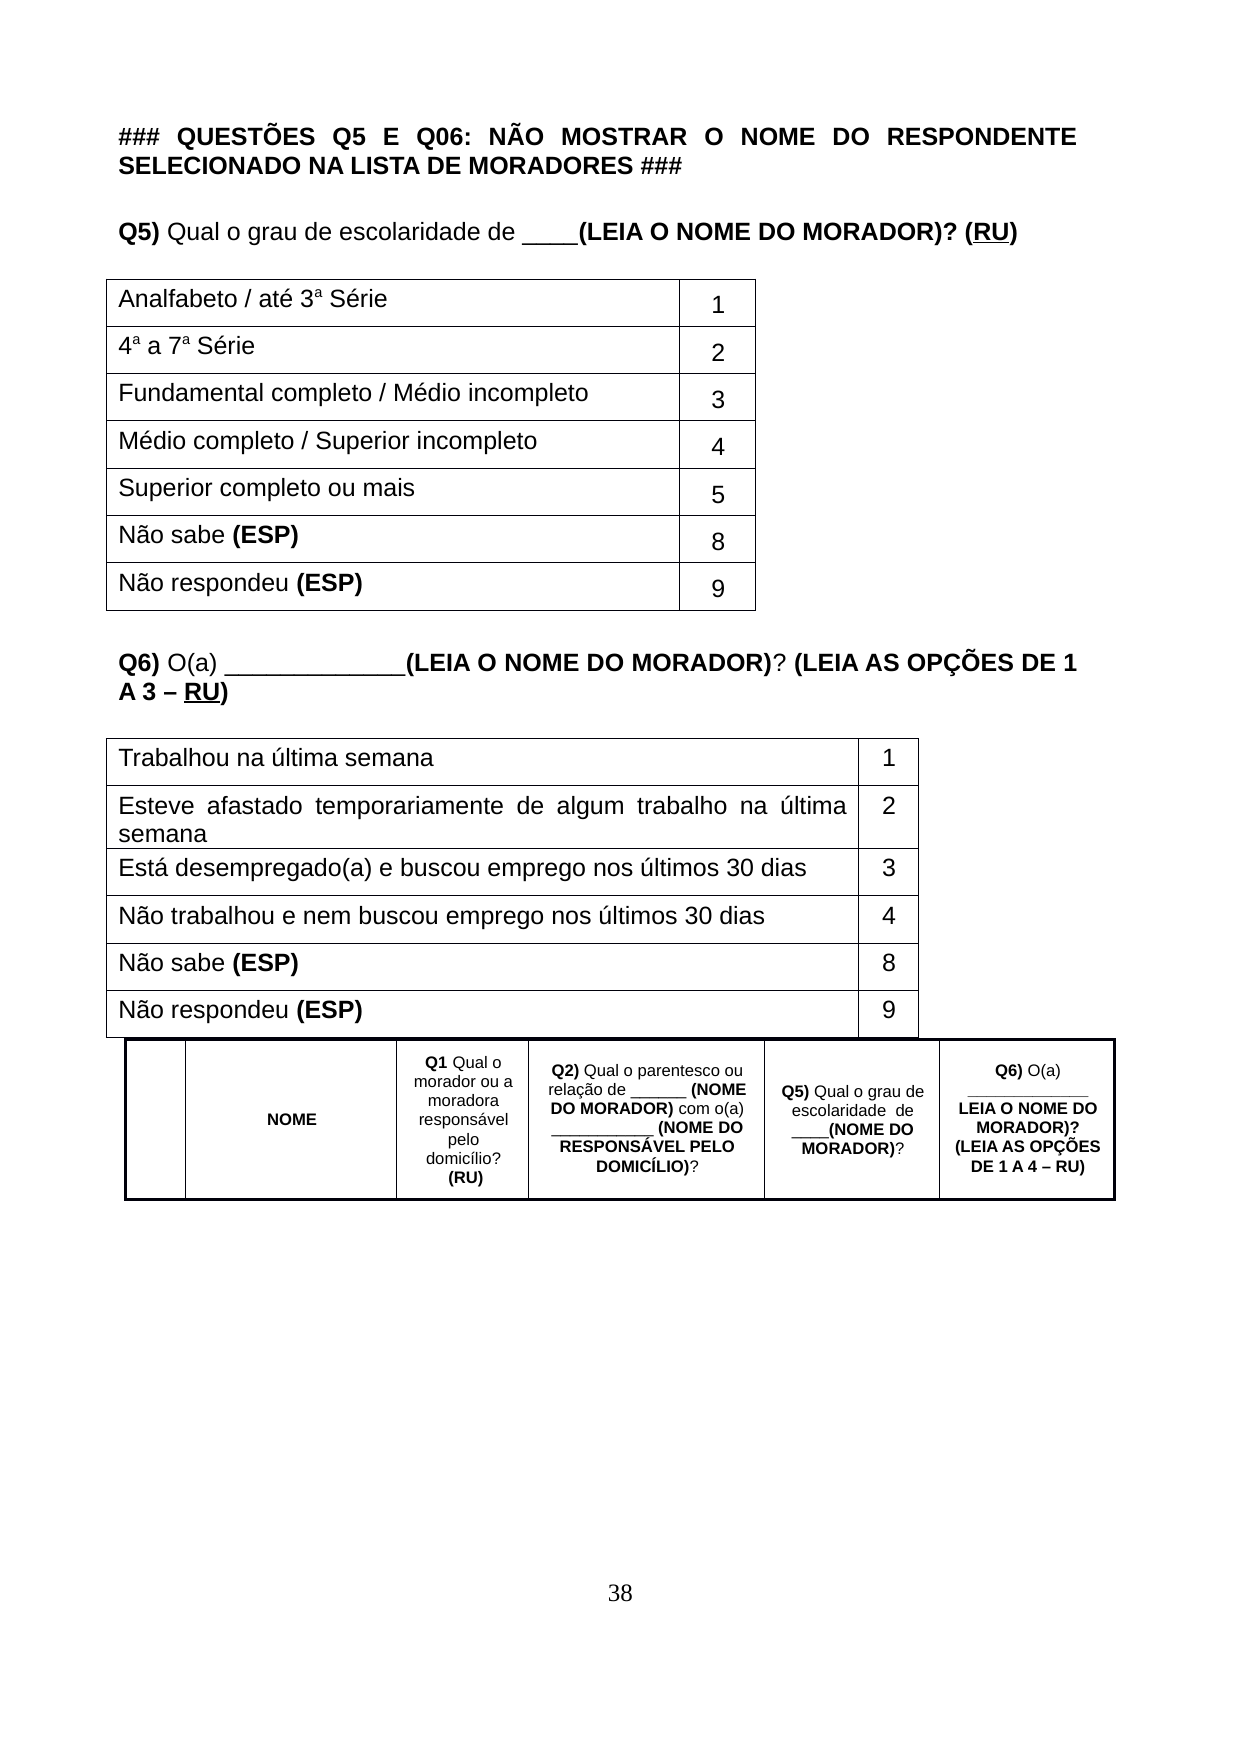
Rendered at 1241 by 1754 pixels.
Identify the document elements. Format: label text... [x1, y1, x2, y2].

table_cell 5 [680, 469, 755, 515]
table_header [127, 1041, 185, 1198]
table_cell 8 [680, 516, 755, 562]
table_cell 3 [680, 374, 755, 420]
table_cell 4 [859, 896, 918, 943]
table_cell 4a a 7a Série [107, 327, 679, 373]
table_cell Superior completo ou mais [107, 469, 679, 515]
table_header Analfabeto / até 3a Série [107, 280, 679, 326]
text Q6) O(a) _____________(LEIA O NOME DO MORADOR)? (LEIA AS OPÇÕES DE 1 A 3 – RU) [118, 648, 1078, 705]
table_cell Esteve afastado temporariamente de algum trabalho na última semana [107, 786, 858, 848]
table_header Q1 Qual o morador ou a moradora responsável pelo domicílio? (RU) [397, 1041, 528, 1198]
table_cell Está desempregado(a) e buscou emprego nos últimos 30 dias [107, 849, 858, 895]
text Q5) Qual o grau de escolaridade de ____(LEIA O NOME DO MORADOR)? (RU) [118, 217, 1078, 246]
table_header Q2) Qual o parentesco ou relação de ______ (NOME DO MORADOR) com o(a) ___________ (NOME DO RESPONSÁVEL PELO DOMICÍLIO)? [529, 1041, 764, 1198]
table_cell 8 [859, 944, 918, 990]
table_cell Médio completo / Superior incompleto [107, 421, 679, 468]
table_cell 9 [859, 991, 918, 1037]
table_cell 3 [859, 849, 918, 895]
table_cell 2 [680, 327, 755, 373]
table_cell Não sabe (ESP) [107, 944, 858, 990]
table_header Q6) O(a) _____________ LEIA O NOME DO MORADOR)? (LEIA AS OPÇÕES DE 1 A 4 – RU) [940, 1041, 1113, 1198]
table_cell 9 [680, 563, 755, 609]
table_header Q5) Qual o grau de escolaridade de ____(NOME DO MORADOR)? [765, 1041, 939, 1198]
table_cell Não respondeu (ESP) [107, 991, 858, 1037]
table_header Trabalhou na última semana [107, 739, 858, 785]
text ### QUESTÕES Q5 E Q06: NÃO MOSTRAR O NOME DO RESPONDENTE SELECIONADO NA LISTA DE MORADORES ### [118, 122, 1078, 180]
table_cell Não respondeu (ESP) [107, 563, 679, 609]
table_header 1 [859, 739, 918, 785]
table_cell 4 [680, 421, 755, 468]
table_cell Fundamental completo / Médio incompleto [107, 374, 679, 420]
table_cell Não trabalhou e nem buscou emprego nos últimos 30 dias [107, 896, 858, 943]
table_cell 2 [859, 786, 918, 848]
table_header 1 [680, 280, 755, 326]
table_cell Não sabe (ESP) [107, 516, 679, 562]
table_header NOME [186, 1041, 396, 1198]
